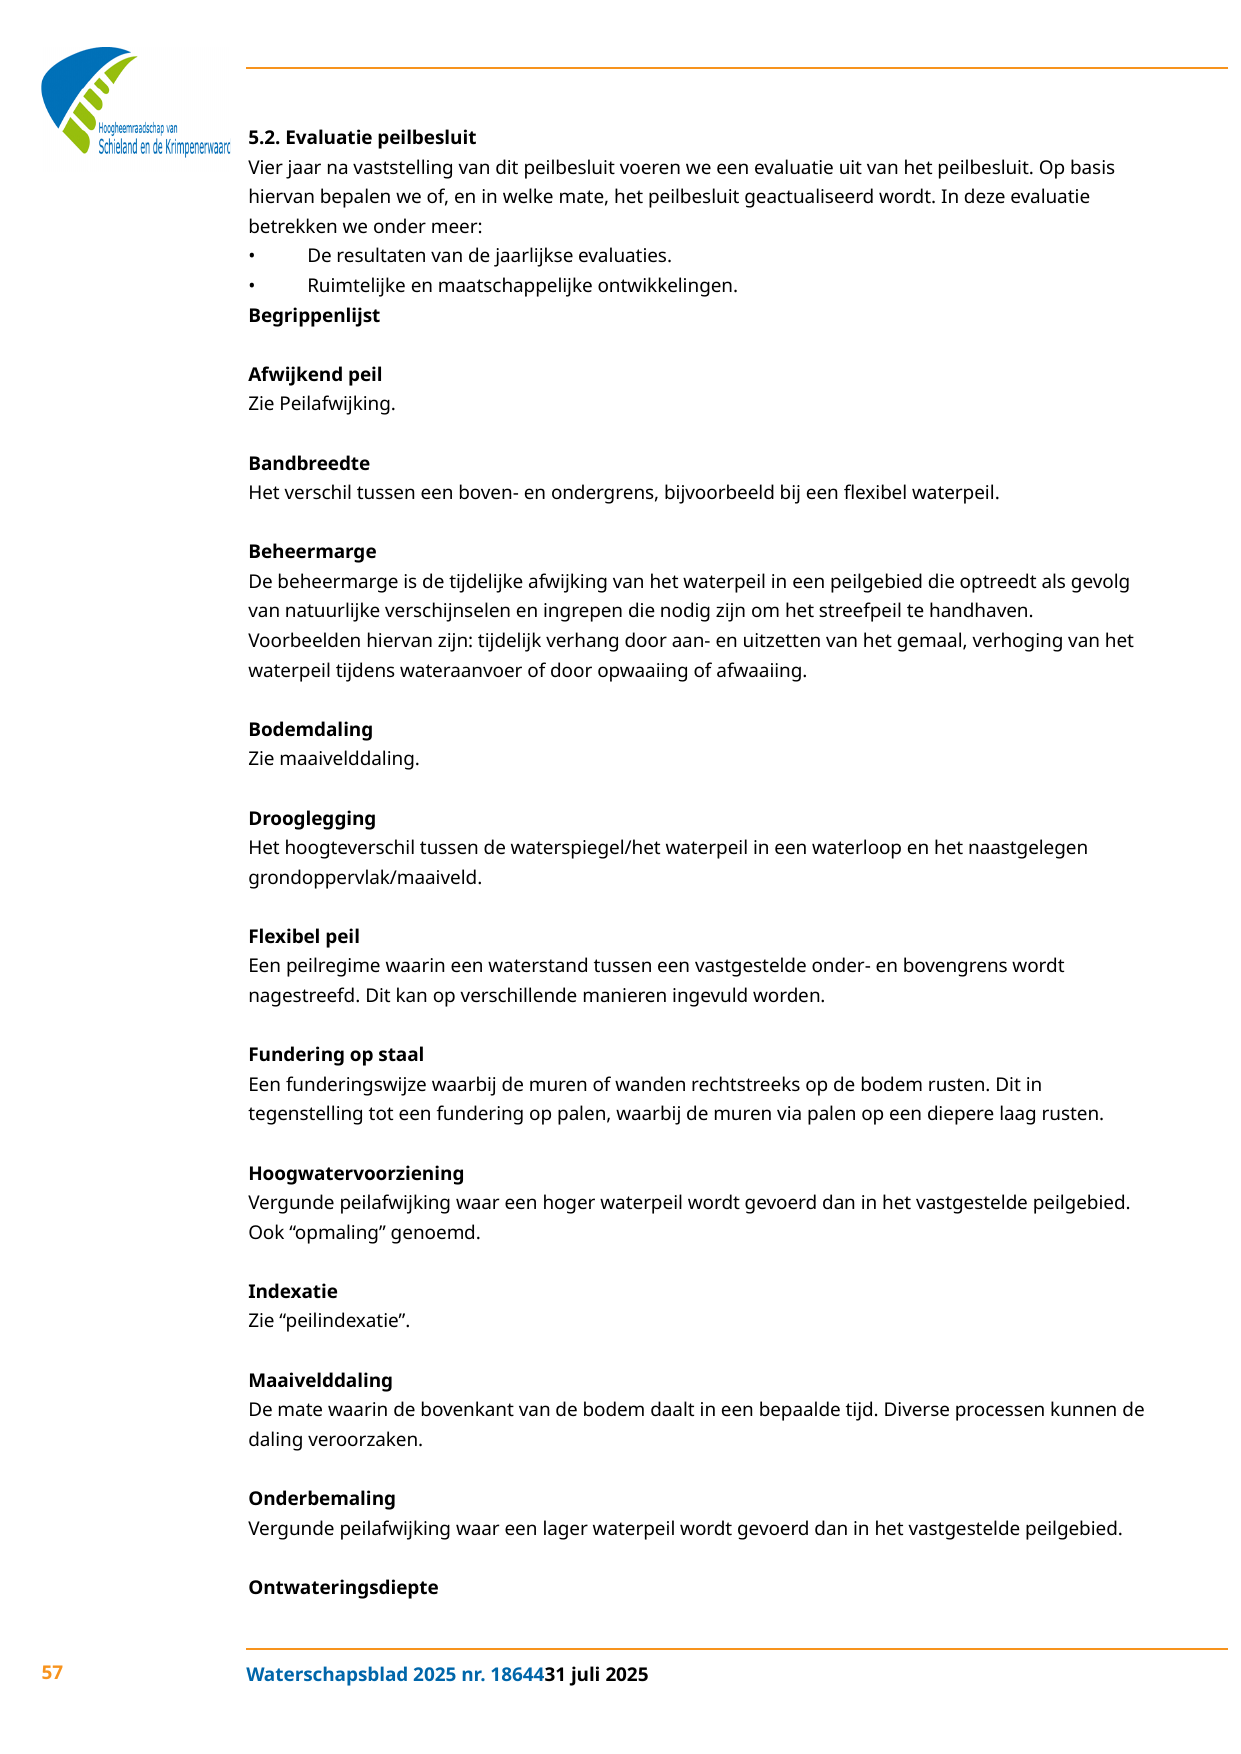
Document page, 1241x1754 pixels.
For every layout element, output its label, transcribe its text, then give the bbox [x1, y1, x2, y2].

list Ruimtelijke en maatschappelijke ontwikkelingen. [248, 272, 1152, 298]
text Een funderingswijze waarbij de muren of wanden rechtstreeks op de bodem rusten. Dit in tegenstelling tot een fundering op palen, waarbij de muren via palen op een diepere laag rusten. [248, 1071, 1152, 1126]
list De resultaten van de jaarlijkse evaluaties. [248, 243, 1152, 268]
text Vier jaar na vaststelling van dit peilbesluit voeren we een evaluatie uit van het peilbesluit. Op basis hiervan bepalen we of, en in welke mate, het peilbesluit geactualiseerd wordt. In deze evaluatie betrekken we onder meer: [248, 154, 1152, 239]
text Flexibel peil [248, 923, 1152, 949]
text Het verschil tussen een boven- en ondergrens, bijvoorbeeld bij een flexibel waterpeil. [248, 479, 1152, 505]
text Vergunde peilafwijking waar een lager waterpeil wordt gevoerd dan in het vastgestelde peilgebied. [248, 1515, 1152, 1541]
text Bodemdaling [248, 716, 1152, 742]
text Maaivelddaling [248, 1367, 1152, 1393]
text Drooglegging [248, 805, 1152, 831]
text De beheermarge is de tijdelijke afwijking van het waterpeil in een peilgebied die optreedt als gevolg van natuurlijke verschijnselen en ingrepen die nodig zijn om het streefpeil te handhaven. Voorbeelden hiervan zijn: tijdelijk verhang door aan- en uitzetten van het gemaal, verhoging van het waterpeil tijdens wateraanvoer of door opwaaiing of afwaaiing. [248, 568, 1152, 683]
text Zie maaivelddaling. [248, 746, 1152, 771]
text Bandbreedte [248, 450, 1152, 476]
text Indexatie [248, 1278, 1152, 1304]
text 5.2. Evaluatie peilbesluit [248, 124, 1152, 150]
text Hoogwatervoorziening [248, 1160, 1152, 1186]
text Vergunde peilafwijking waar een hoger waterpeil wordt gevoerd dan in het vastgestelde peilgebied. Ook “opmaling” genoemd. [248, 1189, 1152, 1245]
text Een peilregime waarin een waterstand tussen een vastgestelde onder- en bovengrens wordt nagestreefd. Dit kan op verschillende manieren ingevuld worden. [248, 953, 1152, 1008]
text Onderbemaling [248, 1485, 1152, 1511]
text Afwijkend peil [248, 361, 1152, 387]
text De mate waarin de bovenkant van de bodem daalt in een bepaalde tijd. Diverse processen kunnen de daling veroorzaken. [248, 1396, 1152, 1452]
text Ontwateringsdiepte [248, 1574, 1152, 1600]
text Fundering op staal [248, 1041, 1152, 1067]
text Beheermarge [248, 538, 1152, 564]
picture [41, 47, 231, 172]
text Het hoogteverschil tussen de waterspiegel/het waterpeil in een waterloop en het naastgelegen grondoppervlak/maaiveld. [248, 834, 1152, 890]
text Zie Peilafwijking. [248, 391, 1152, 416]
text Zie “peilindexatie”. [248, 1308, 1152, 1333]
text Begrippenlijst [248, 302, 1152, 328]
